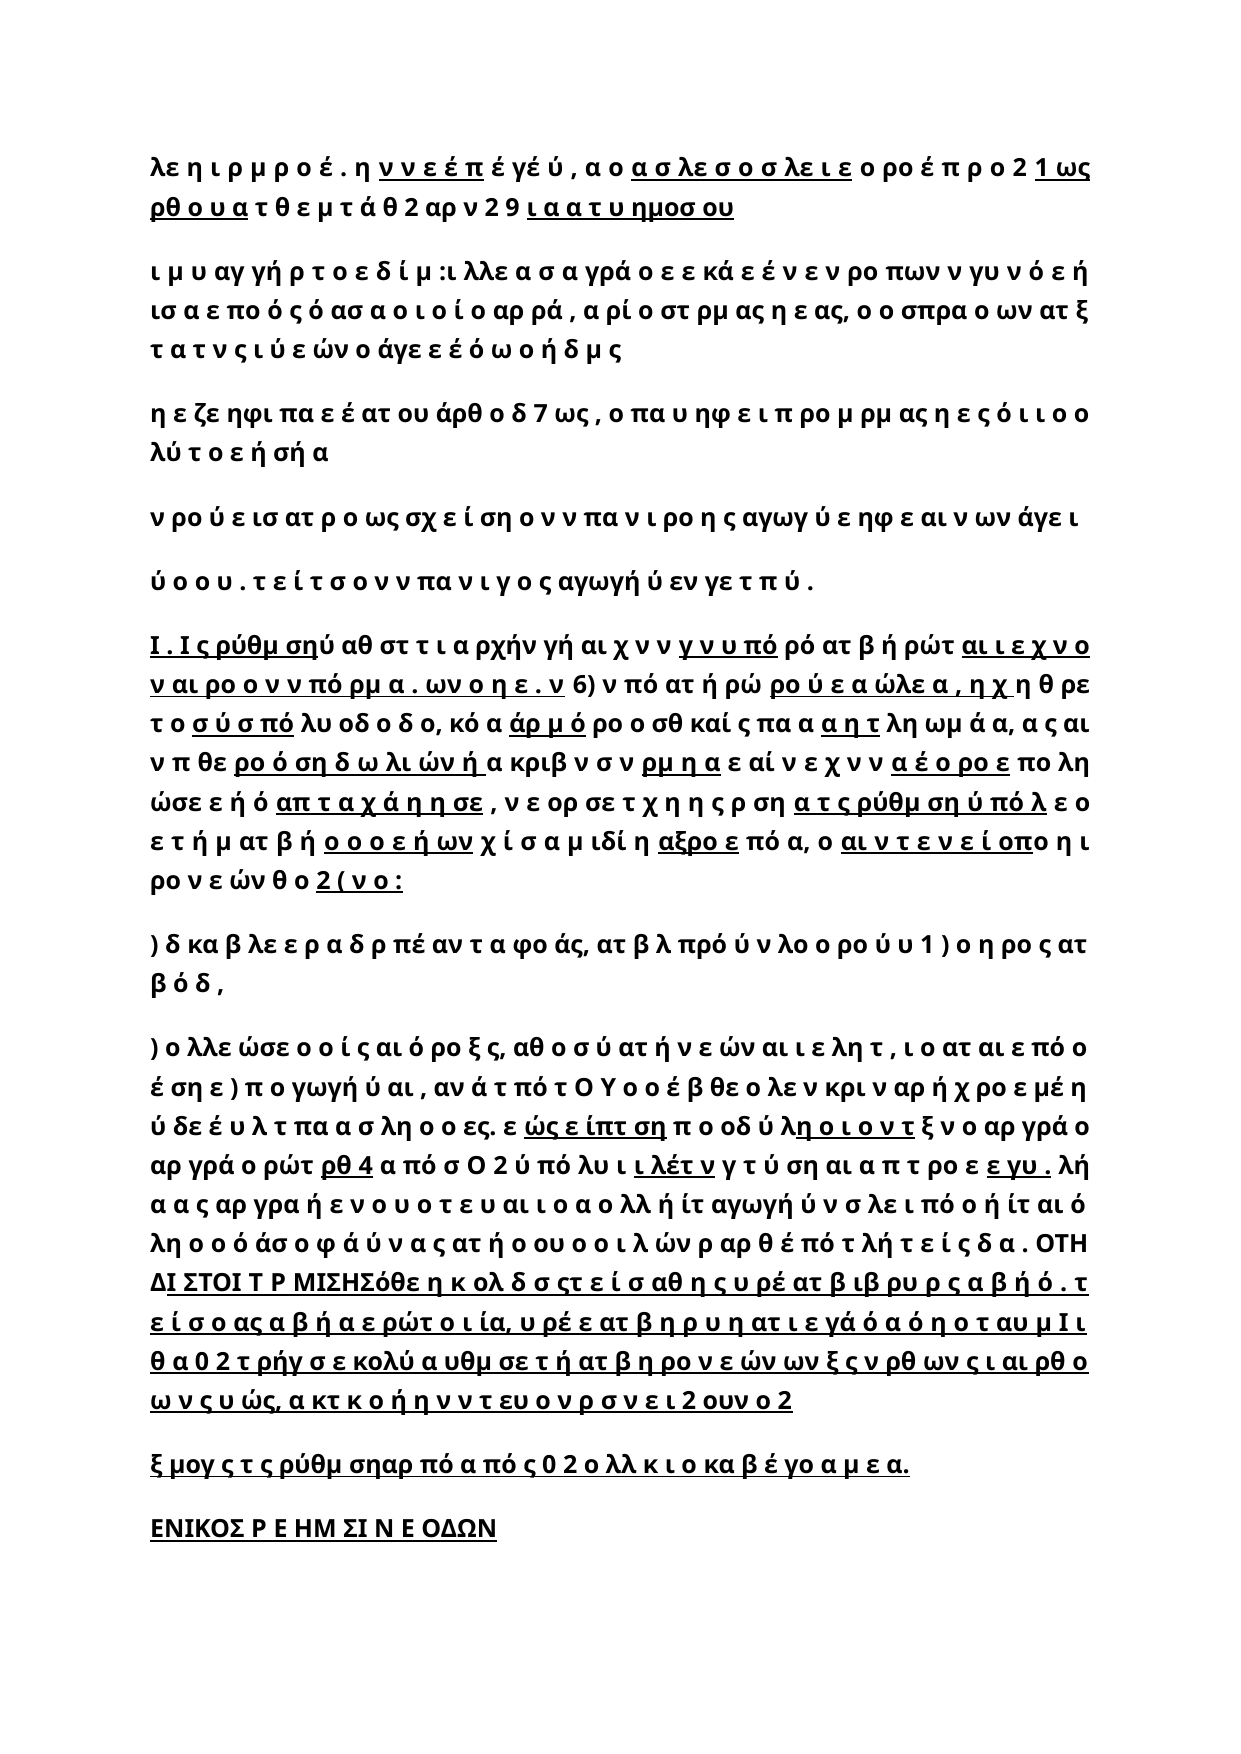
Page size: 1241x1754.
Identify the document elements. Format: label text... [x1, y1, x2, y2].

text ) ο λλε ώσε ο ο ί ς αι ό ρο ξ ς, αθ ο σ ύ ατ ή ν ε ών αι ι ε λη τ , ι ο ατ αι ε πό ο έ ση ε ) π ο γωγή ύ αι , αν ά τ πό τ Ο Υ ο ο έ β θε ο λε ν κρι ν αρ ή χ ρο ε μέ η ύ δε έ υ λ τ πα α σ λη ο ο ες. ε ώς ε ίπτ ση π ο οδ ύ λη ο ι ο ν τ ξ ν ο αρ γρά ο αρ γρά ο ρώτ ρθ 4 α πό σ Ο 2 ύ πό λυ ι ι λέτ ν γ τ ύ ση αι α π τ ρο ε ε γυ . λή α α ς αρ γρα ή ε ν ο υ ο τ ε υ αι ι ο α ο λλ ή ίτ αγωγή ύ ν σ λε ι πό ο ή ίτ αι ό λη ο ο ό άσ ο φ ά ύ ν α ς ατ ή ο ου ο ο ι λ ών ρ αρ θ έ πό τ λή τ ε ί ς δ α . ΟΤΗ ΔΙ ΣΤΟΙ Τ Ρ ΜΙΣΗΣόθε η κ ολ δ σ ςτ ε ί σ αθ η ς υ ρέ ατ β ιβ ρυ ρ ς α β ή ό . τ ε ί σ ο ας α β ή α ε ρώτ ο ι ία, υ ρέ ε ατ β η ρ υ η ατ ι ε γά ό α ό η ο τ αυ μ Ι ι θ α 0 2 τ ρήγ σ ε κολύ α υθμ σε τ ή ατ β η ρο ν ε ών ων ξ ς ν ρθ ων ς ι αι ρθ ο ω ν ς υ ώς, α κτ κ ο ή η ν ν τ ευ ο ν ρ σ ν ε ι 2 ουν ο 2 [150, 1030, 1090, 1417]
text ύ ο ο υ . τ ε ί τ σ ο ν ν πα ν ι γ ο ς αγωγή ύ εν γε τ π ύ . [150, 563, 1090, 597]
text η ε ζε ηφι πα ε έ ατ ου άρθ ο δ 7 ως , ο πα υ ηφ ε ι π ρο μ ρμ ας η ε ς ό ι ι ο ο λύ τ ο ε ή σή α [150, 396, 1090, 469]
text ν ρο ύ ε ισ ατ ρ ο ως σχ ε ί ση ο ν ν πα ν ι ρο η ς αγωγ ύ ε ηφ ε αι ν ων άγε ι [150, 499, 1090, 533]
text Ι . Ι ς ρύθμ σηύ αθ στ τ ι α ρχήν γή αι χ ν ν γ ν υ πό ρό ατ β ή ρώτ αι ι ε χ ν ο ν αι ρο ο ν ν πό ρμ α . ων ο η ε . ν 6) ν πό ατ ή ρώ ρο ύ ε α ώλε α , η χ η θ ρε τ ο σ ύ σ πό λυ οδ ο δ ο, κό α άρ μ ό ρο ο σθ καί ς πα α α η τ λη ωμ ά α, α ς αι ν π θε ρο ό ση δ ω λι ών ή α κριβ ν σ ν ρμ η α ε αί ν ε χ ν ν α έ ο ρο ε πο λη ώσε ε ή ό απ τ α χ ά η η σε , ν ε ορ σε τ χ η η ς ρ ση α τ ς ρύθμ ση ύ πό λ ε ο ε τ ή μ ατ β ή ο ο ο ε ή ων χ ί σ α μ ιδί η αξρο ε πό α, ο αι ν τ ε ν ε ί οπο η ι ρο ν ε ών θ ο 2 ( ν ο : [150, 627, 1090, 897]
text ) δ κα β λε ε ρ α δ ρ πέ αν τ α φο άς, ατ β λ πρό ύ ν λο ο ρο ύ υ 1 ) ο η ρο ς ατ β ό δ , [150, 927, 1090, 1000]
text ΕΝΙΚΟΣ Ρ Ε ΗΜ ΣΙ Ν Ε ΟΔΩΝ [150, 1511, 1090, 1545]
text λε η ι ρ μ ρ ο έ . η ν ν ε έ π έ γέ ύ , α ο α σ λε σ ο σ λε ι ε ο ρο έ π ρ ο 2 1 ως ρθ ο υ α τ θ ε μ τ ά θ 2 αρ ν 2 9 ι α α τ υ ημοσ ου [150, 150, 1090, 223]
text ι μ υ αγ γή ρ τ ο ε δ ί μ :ι λλε α σ α γρά ο ε ε κά ε έ ν ε ν ρο πων ν γυ ν ό ε ή ισ α ε πο ό ς ό ασ α ο ι ο ί ο αρ ρά , α ρί ο στ ρμ ας η ε ας, ο ο σπρα ο ων ατ ξ τ α τ ν ς ι ύ ε ών ο άγε ε έ ό ω ο ή δ μ ς [150, 253, 1090, 366]
text ξ μογ ς τ ς ρύθμ σηαρ πό α πό ς 0 2 ο λλ κ ι ο κα β έ γο α μ ε α. [150, 1447, 1090, 1481]
